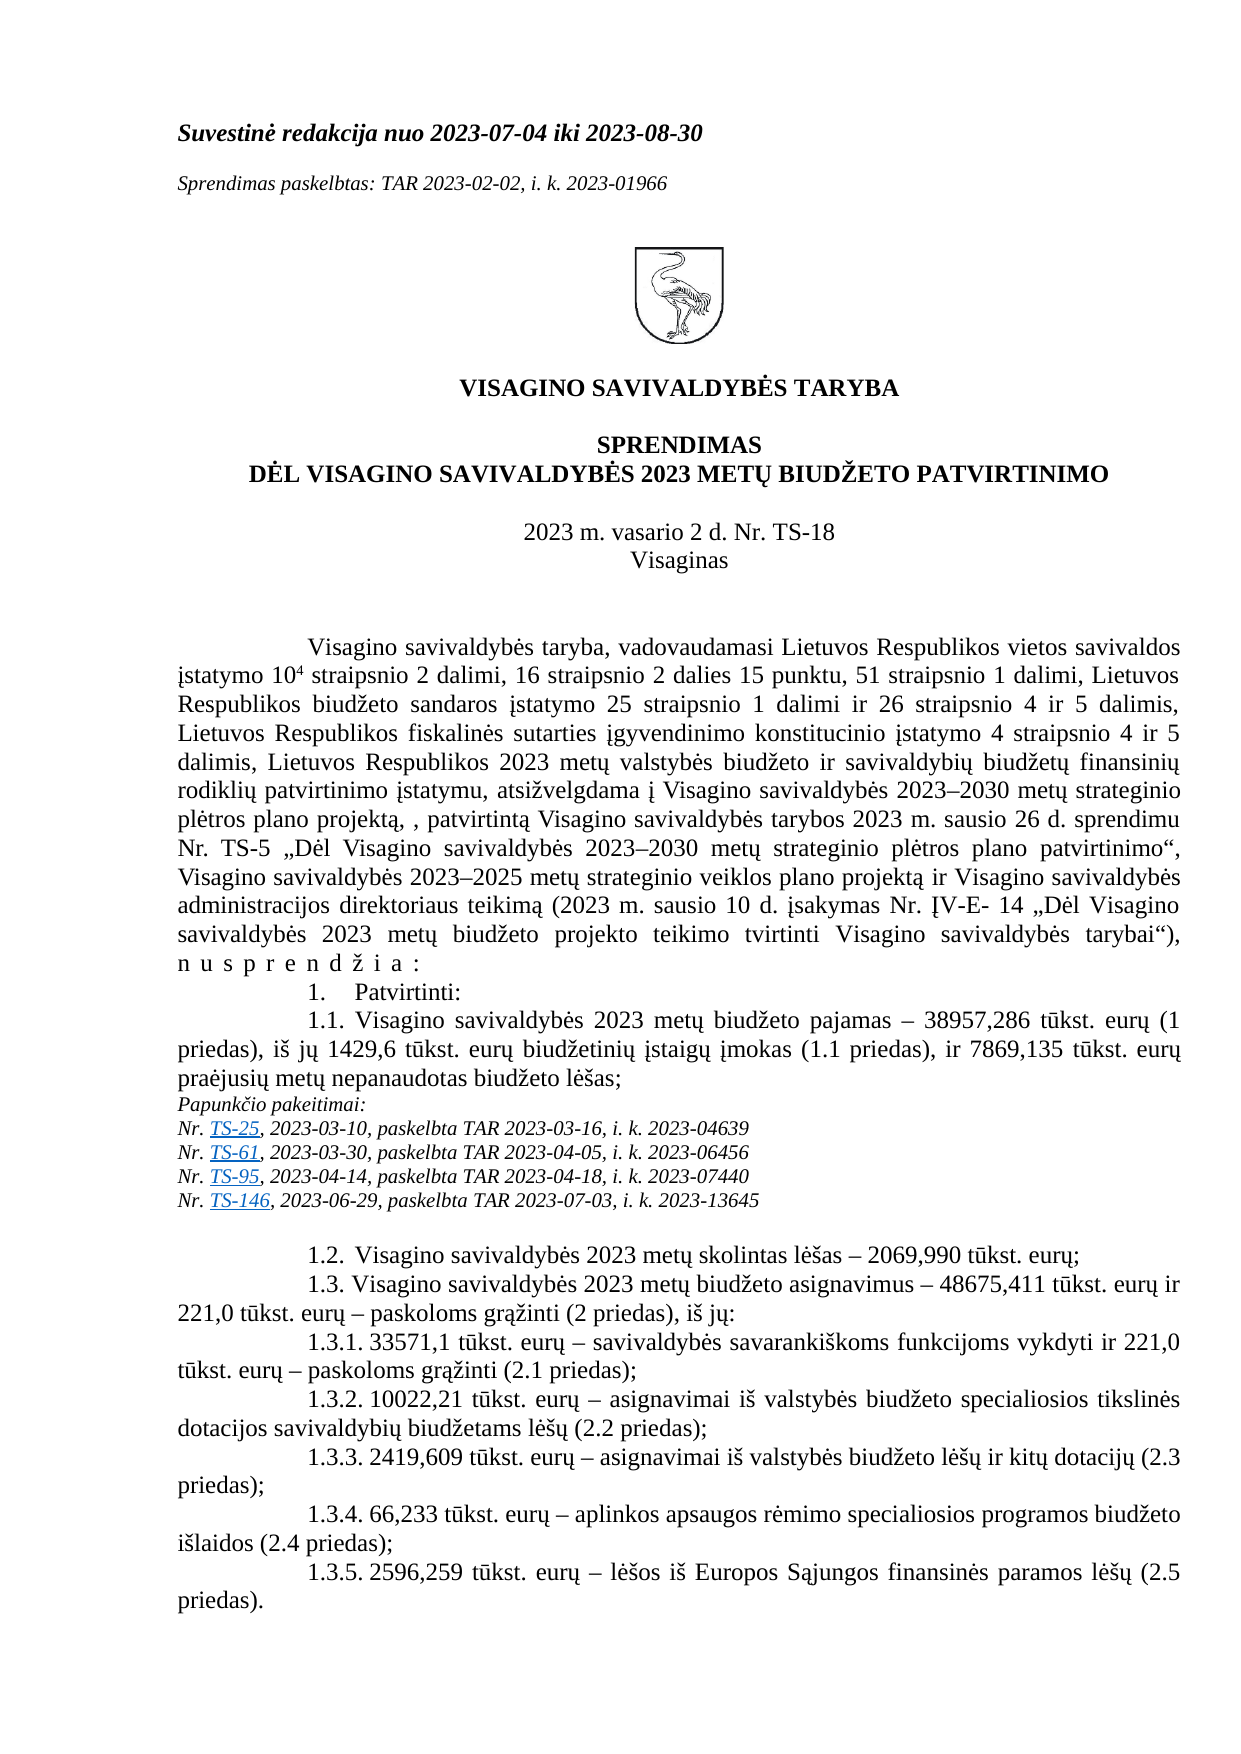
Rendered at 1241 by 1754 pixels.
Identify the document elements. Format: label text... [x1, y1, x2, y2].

text Suvestinė redakcija nuo 2023-07-04 iki 2023-08-30 [177, 118, 1181, 147]
text Visagino savivaldybės taryba, vadovaudamasi Lietuvos Respublikos vietos savivaldos įstatymo 104 straipsnio 2 dalimi, 16 straipsnio 2 dalies 15 punktu, 51 straipsnio 1 dalimi, Lietuvos Respublikos biudžeto sandaros įstatymo 25 straipsnio 1 dalimi ir 26 straipsnio 4 ir 5 dalimis, Lietuvos Respublikos fiskalinės sutarties įgyvendinimo konstitucinio įstatymo 4 straipsnio 4 ir 5 dalimis, Lietuvos Respublikos 2023 metų valstybės biudžeto ir savivaldybių biudžetų finansinių rodiklių patvirtinimo įstatymu, atsižvelgdama į Visagino savivaldybės 2023–2030 metų strateginio plėtros plano projektą, , patvirtintą Visagino savivaldybės tarybos 2023 m. sausio 26 d. sprendimu Nr. TS-5 „Dėl Visagino savivaldybės 2023–2030 metų strateginio plėtros plano patvirtinimo“, Visagino savivaldybės 2023–2025 metų strateginio veiklos plano projektą ir Visagino savivaldybės administracijos direktoriaus teikimą (2023 m. sausio 10 d. įsakymas Nr. ĮV-E- 14 „Dėl Visagino savivaldybės 2023 metų biudžeto projekto teikimo tvirtinti Visagino savivaldybės tarybai“), nusprendžia: [177, 632, 1181, 977]
text 1. Patvirtinti: [177, 977, 1181, 1005]
text 1.3.4. 66,233 tūkst. eurų – aplinkos apsaugos rėmimo specialiosios programos biudžeto išlaidos (2.4 priedas); [177, 1499, 1181, 1557]
text Nr. TS-146, 2023-06-29, paskelbta TAR 2023-07-03, i. k. 2023-13645 [177, 1188, 1181, 1212]
text Nr. TS-25, 2023-03-10, paskelbta TAR 2023-03-16, i. k. 2023-04639 [177, 1116, 1181, 1140]
text 1.1. Visagino savivaldybės 2023 metų biudžeto pajamas – 38957,286 tūkst. eurų (1 priedas), iš jų 1429,6 tūkst. eurų biudžetinių įstaigų įmokas (1.1 priedas), ir 7869,135 tūkst. eurų praėjusių metų nepanaudotas biudžeto lėšas; [177, 1005, 1181, 1092]
text visagino savivaldybės taryba [177, 373, 1181, 402]
text sprendimas [177, 430, 1181, 459]
text Visaginas [177, 545, 1181, 574]
text Papunkčio pakeitimai: [177, 1092, 1181, 1116]
text 2023 m. vasario 2 d. Nr. TS-18 [177, 517, 1181, 545]
text Nr. TS-61, 2023-03-30, paskelbta TAR 2023-04-05, i. k. 2023-06456 [177, 1140, 1181, 1164]
text Sprendimas paskelbtas: TAR 2023-02-02, i. k. 2023-01966 [177, 171, 1181, 195]
text 1.3.3. 2419,609 tūkst. eurų – asignavimai iš valstybės biudžeto lėšų ir kitų dotacijų (2.3 priedas); [177, 1442, 1181, 1499]
text dėl visagino savivaldybės 2023 metų biudžeto patvirtinimo [177, 459, 1181, 488]
text 1.3. Visagino savivaldybės 2023 metų biudžeto asignavimus – 48675,411 tūkst. eurų ir 221,0 tūkst. eurų – paskoloms grąžinti (2 priedas), iš jų: [177, 1269, 1181, 1327]
text 1.3.2. 10022,21 tūkst. eurų – asignavimai iš valstybės biudžeto specialiosios tikslinės dotacijos savivaldybių biudžetams lėšų (2.2 priedas); [177, 1384, 1181, 1442]
text 1.3.1. 33571,1 tūkst. eurų – savivaldybės savarankiškoms funkcijoms vykdyti ir 221,0 tūkst. eurų – paskoloms grąžinti (2.1 priedas); [177, 1327, 1181, 1384]
text Nr. TS-95, 2023-04-14, paskelbta TAR 2023-04-18, i. k. 2023-07440 [177, 1164, 1181, 1188]
text 1.3.5. 2596,259 tūkst. eurų – lėšos iš Europos Sąjungos finansinės paramos lėšų (2.5 priedas). [177, 1557, 1181, 1614]
text 1.2. Visagino savivaldybės 2023 metų skolintas lėšas – 2069,990 tūkst. eurų; [177, 1241, 1181, 1269]
